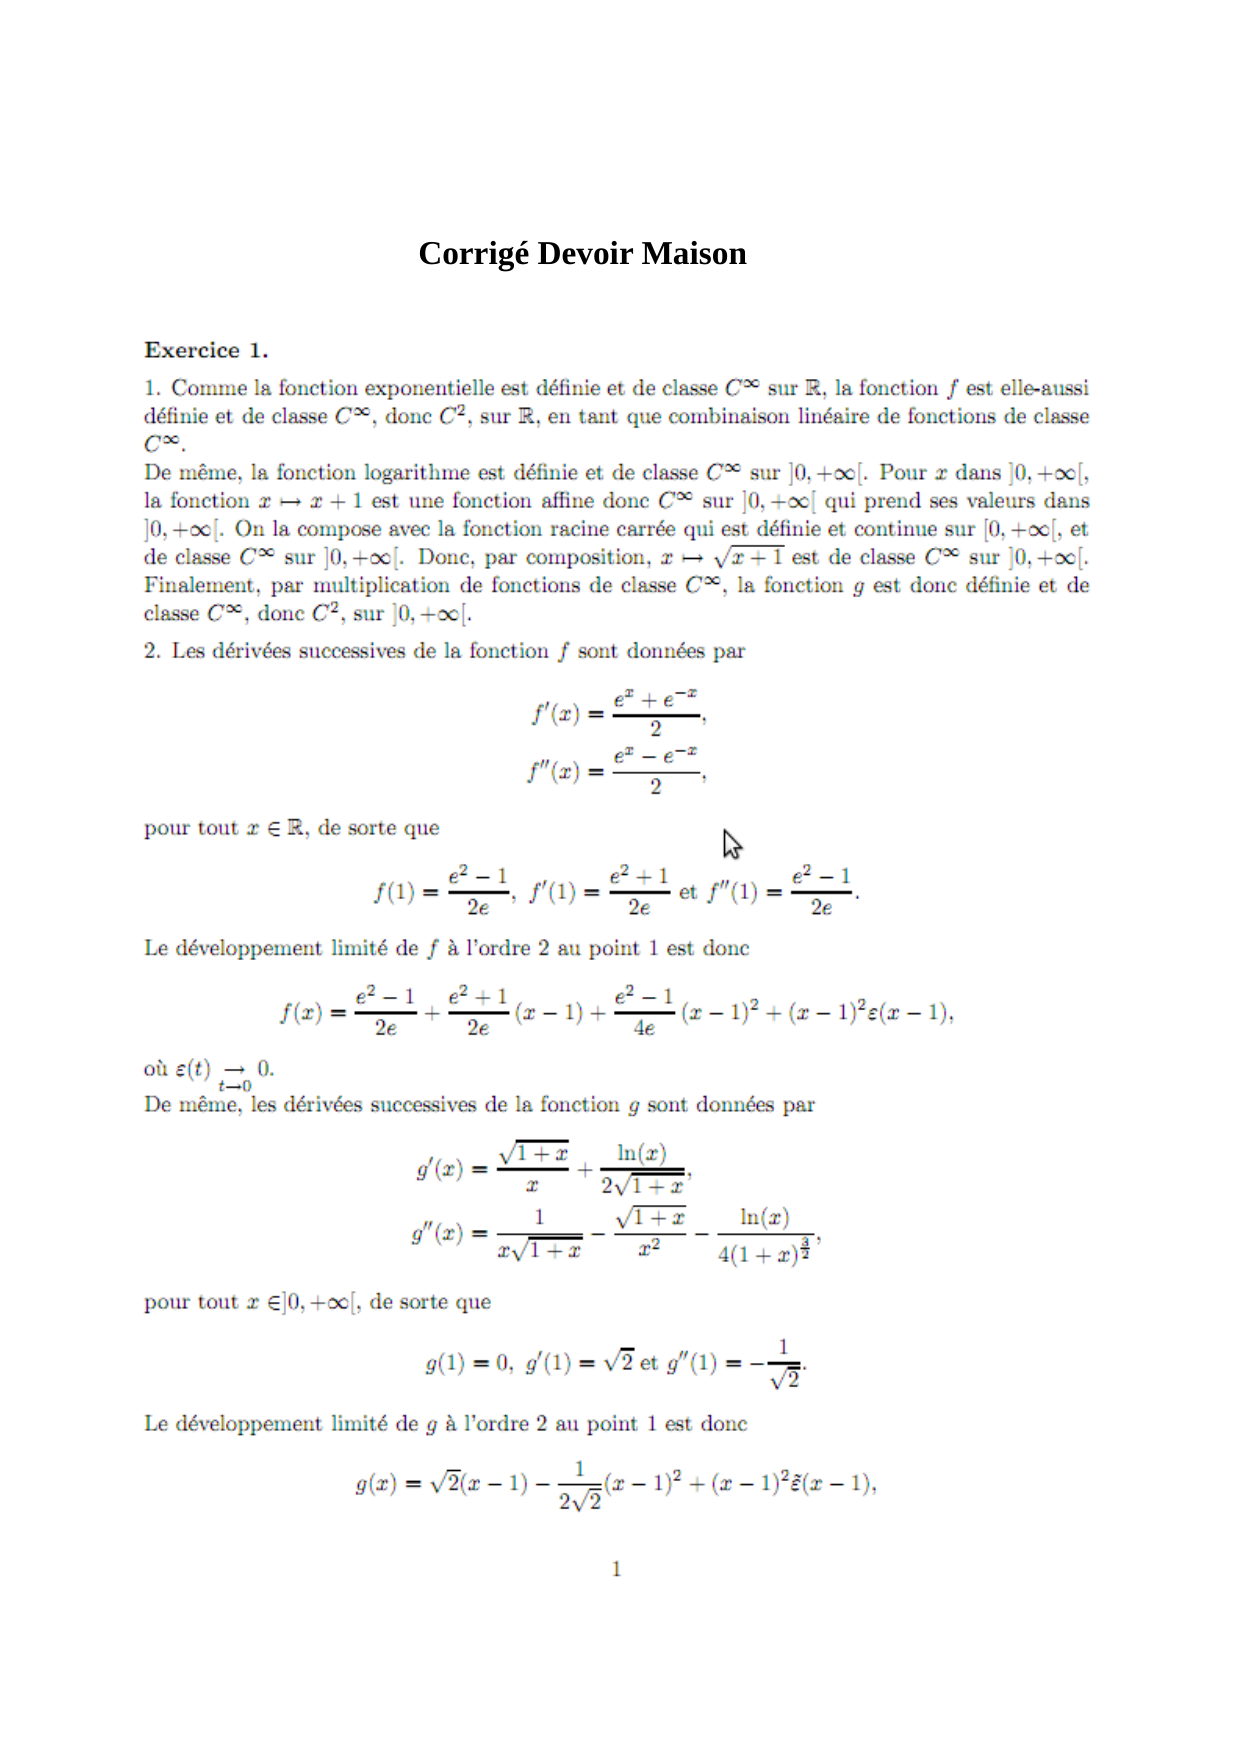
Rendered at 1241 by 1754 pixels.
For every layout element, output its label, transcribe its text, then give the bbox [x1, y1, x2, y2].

picture [128, 328, 1112, 1628]
text Corrigé Devoir Maison [118, 233, 1122, 271]
